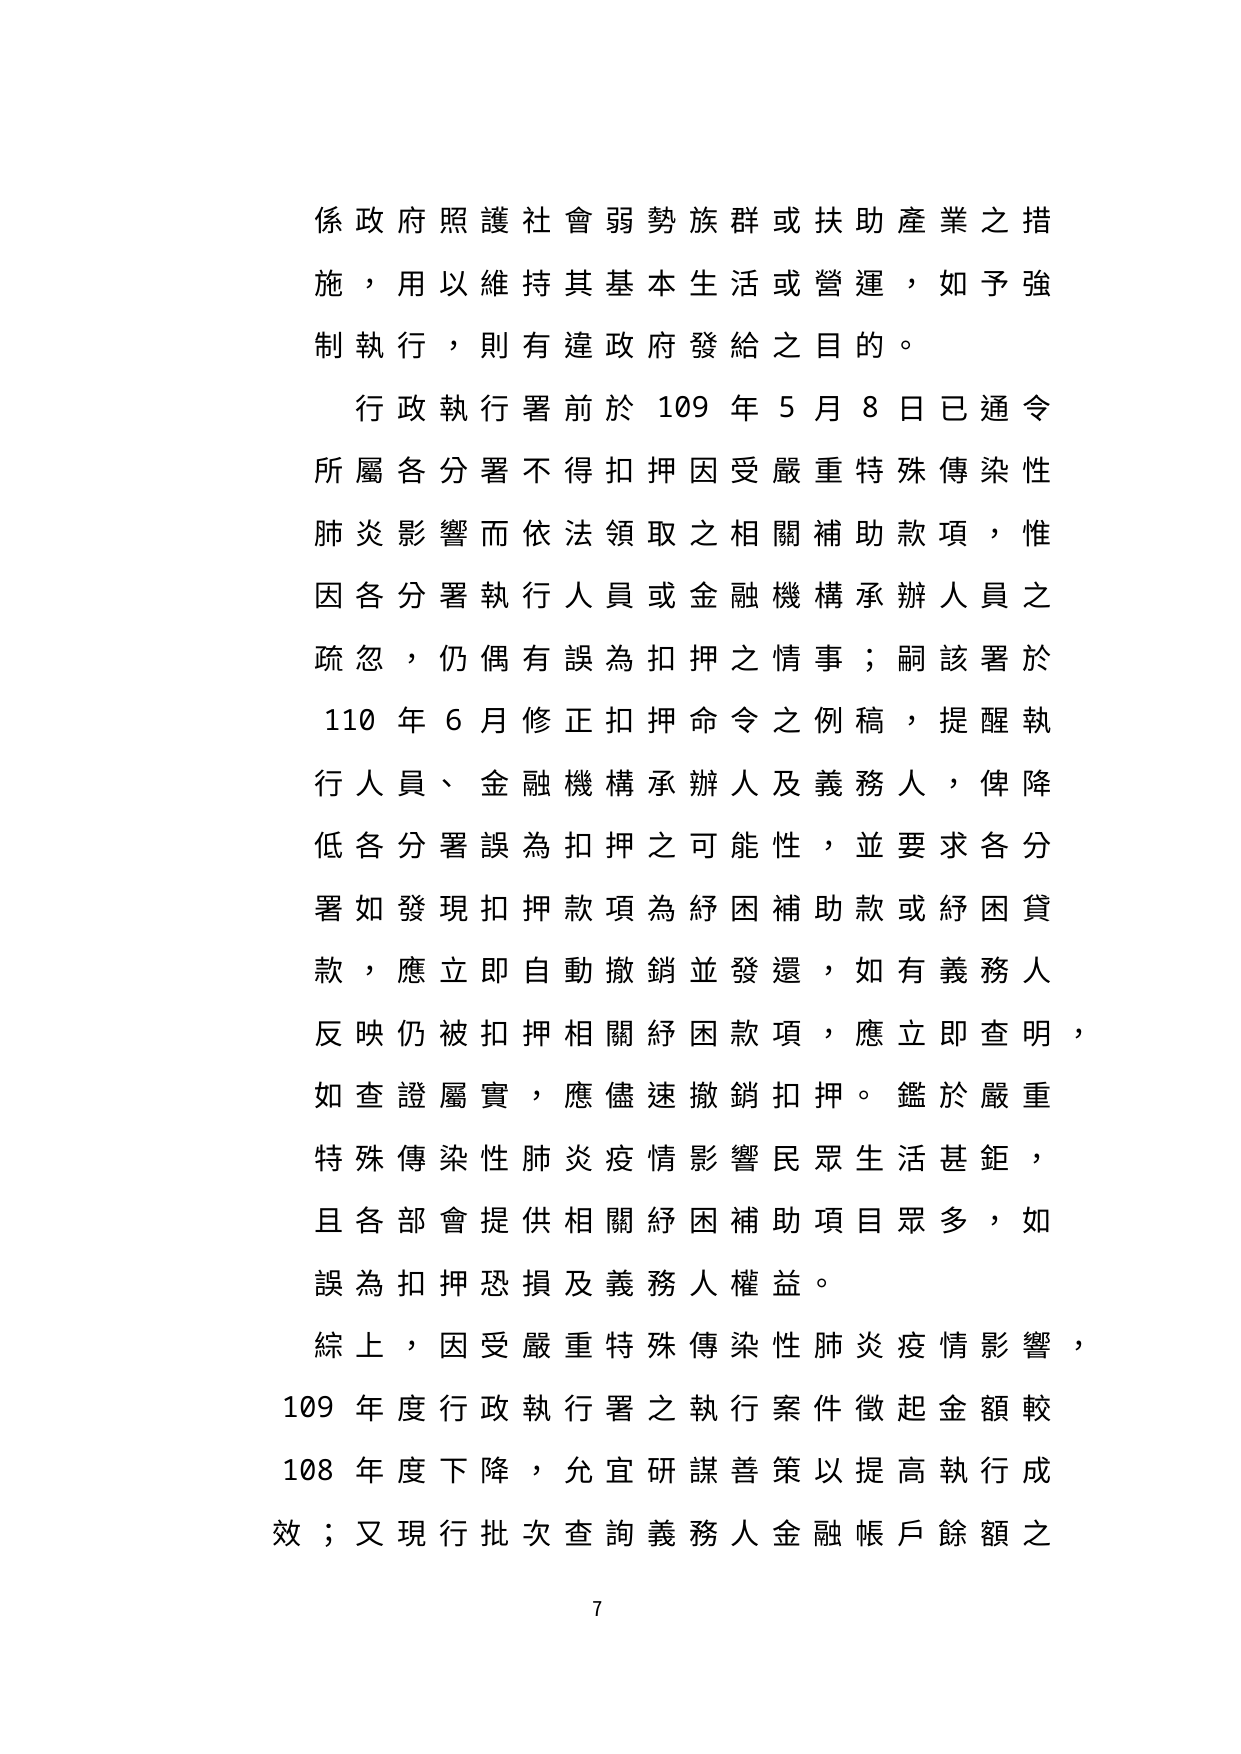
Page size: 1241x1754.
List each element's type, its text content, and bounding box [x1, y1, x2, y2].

text 強制執行法第122條第1項規定：「債務人依法領取之社會福利津貼、社會救助或補助，不得為強制執行。」又行政執行法第26條規定：「關於本章之執行，除本法另有規定外，準用強制執行法之規定。」此外，109年4月21日公布施行之嚴重特殊傳染性肺炎防治及紓困振興特別條例第9條之1第2項亦規定：「前項自政府領取之補貼、補助、津貼、獎勵及補償，不得作為抵銷、扣押、供擔保或強制執行之標的。」是以，義務人自政府依法領取之補貼、補助、津貼、獎勵及補償等，係政府照護社會弱勢族群或扶助產業之措施，用以維持其基本生活或營運，如予強制執行，則有違政府發給之目的。 [271, 177, 1058, 365]
text 綜上，因受嚴重特殊傳染性肺炎疫情影響，109年度行政執行署之執行案件徵起金額較108年度下降，允宜研謀善策以提高執行成效；又現行批次查詢義務人金融帳戶餘額之運作方式仍有不足之處，該署對於精進查詢機制已有初步規劃，尚待行政院召集各部會研商，允宜賡續積極推動；此外，針對義務人領取之政府補助(貼)款誤遭扣押事件，允宜切實檢討肇因並評估由各分署主動清查之可行性，以維護民眾權益。 [242, 1302, 1058, 1552]
text 行政執行署前於109年5月8日已通令所屬各分署不得扣押因受嚴重特殊傳染性肺炎影響而依法領取之相關補助款項，惟因各分署執行人員或金融機構承辦人員之疏忽，仍偶有誤為扣押之情事；嗣該署於110年6月修正扣押命令之例稿，提醒執行人員、金融機構承辦人及義務人，俾降低各分署誤為扣押之可能性，並要求各分署如發現扣押款項為紓困補助款或紓困貸款，應立即自動撤銷並發還，如有義務人反映仍被扣押相關紓困款項，應立即查明，如查證屬實，應儘速撤銷扣押。鑑於嚴重特殊傳染性肺炎疫情影響民眾生活甚鉅，且各部會提供相關紓困補助項目眾多，如誤為扣押恐損及義務人權益。 [271, 365, 1058, 1302]
